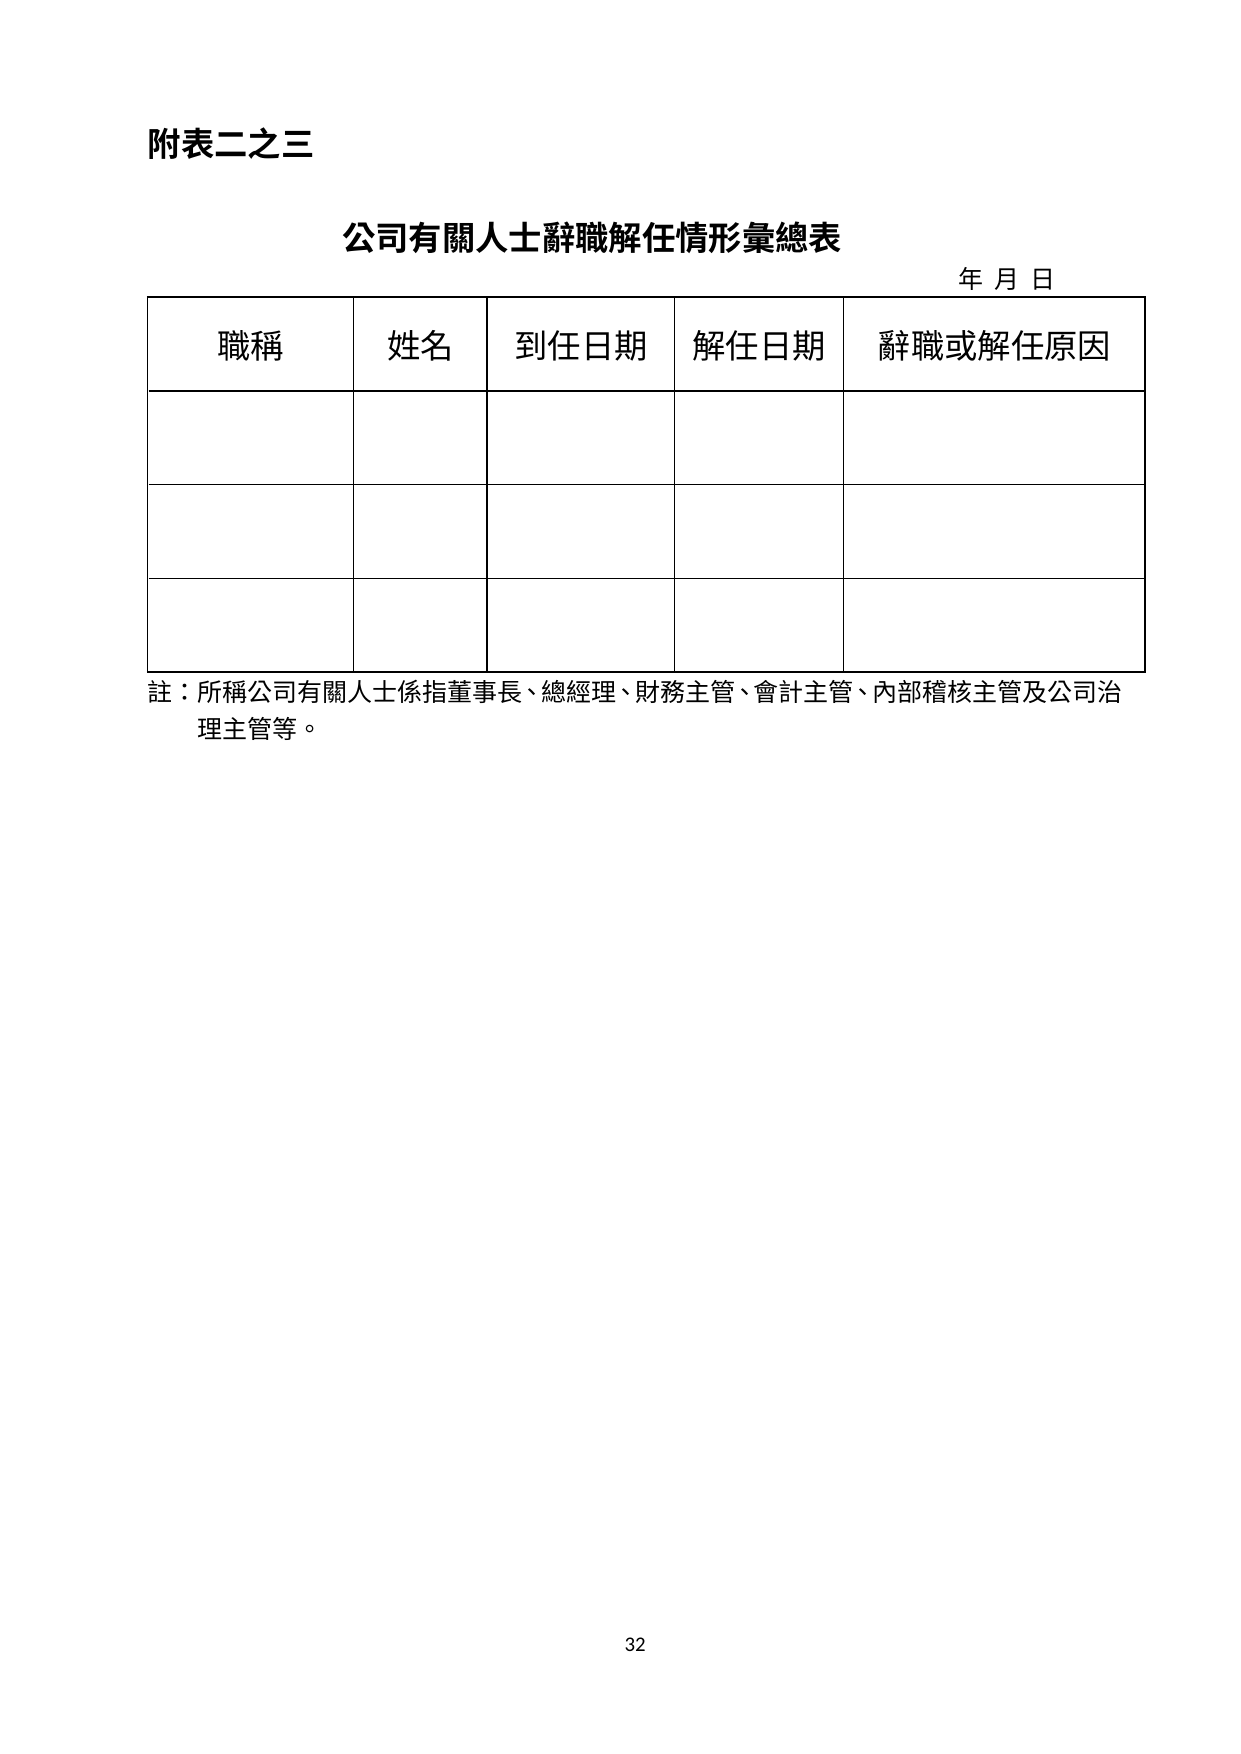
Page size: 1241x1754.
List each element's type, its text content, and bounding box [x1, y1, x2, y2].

table_cell [148, 579, 353, 671]
text 附表二之三 [148, 118, 1122, 166]
table_cell [844, 392, 1144, 484]
table_cell [148, 485, 353, 577]
text 年 月 日 [148, 260, 1055, 296]
text 註：所稱公司有關人士係指董事長、總經理、財務主管、會計主管、內部稽核主管及公司治理主管等。 [148, 673, 1122, 745]
table_cell [488, 392, 674, 484]
table_header 辭職或解任原因 [844, 298, 1144, 390]
table_cell [354, 579, 486, 671]
table_cell [354, 392, 486, 484]
table_header 姓名 [354, 298, 486, 390]
table_cell [844, 485, 1144, 577]
table_cell [488, 485, 674, 577]
table_cell [354, 485, 486, 577]
table_cell [675, 485, 843, 577]
table_cell [844, 579, 1144, 671]
table_cell [488, 579, 674, 671]
table_header 職稱 [148, 298, 353, 390]
text 公司有關人士辭職解任情形彙總表 [148, 212, 1122, 260]
table_cell [148, 391, 353, 484]
table_cell [675, 579, 843, 671]
table_header 到任日期 [488, 298, 674, 390]
table_cell [675, 392, 843, 484]
table_header 解任日期 [675, 298, 843, 390]
